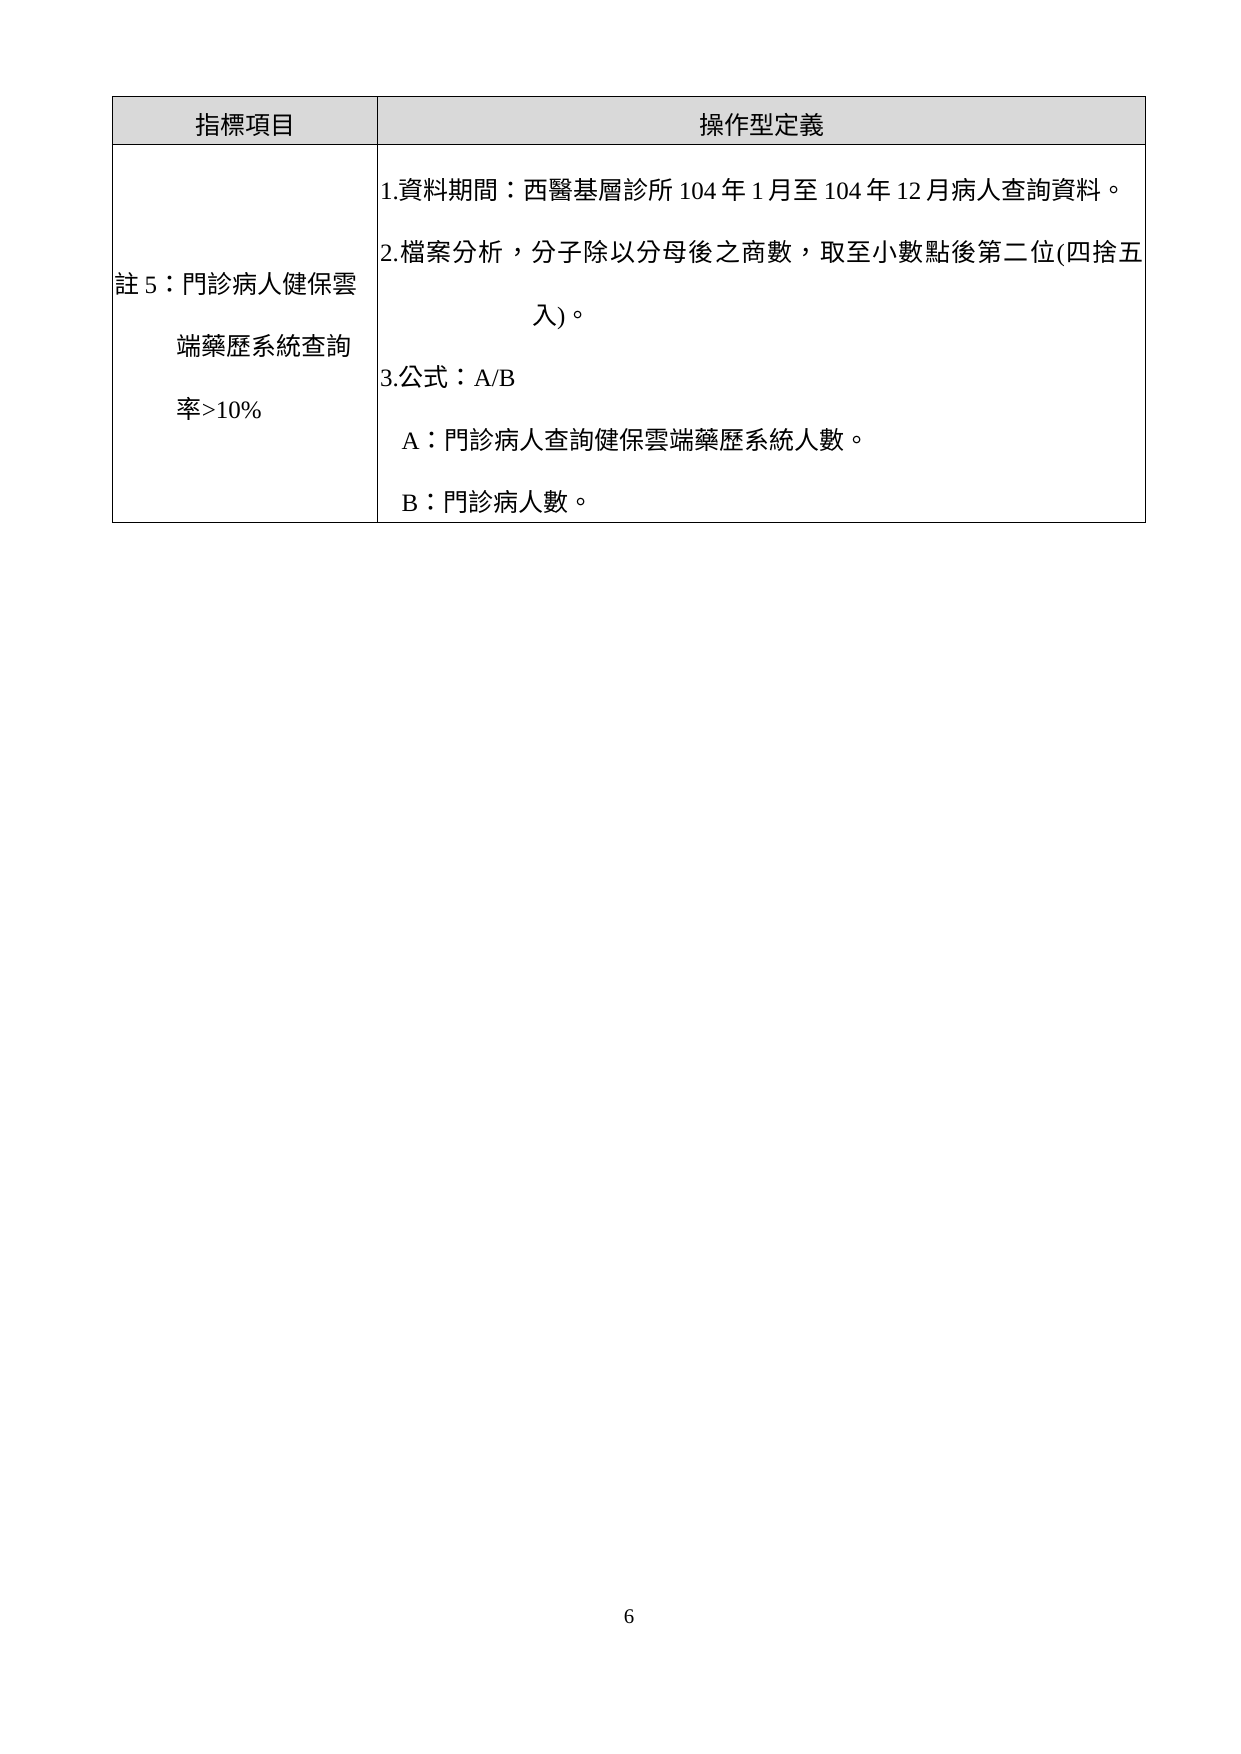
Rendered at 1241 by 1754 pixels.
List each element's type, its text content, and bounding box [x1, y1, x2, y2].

table_header 指標項目 [113, 97, 377, 144]
table_cell 註5：門診病人健保雲端藥歷系統查詢率>10% [113, 145, 377, 522]
table_cell 1.資料期間：西醫基層診所104年1月至104年12月病人查詢資料。 2.檔案分析，分子除以分母後之商數，取至小數點後第二位(四捨五入)。 3.公式：A/B A：門診病人查詢健保雲端藥歷系統人數。 B：門診病人數。 [378, 145, 1145, 522]
table_header 操作型定義 [378, 97, 1145, 144]
